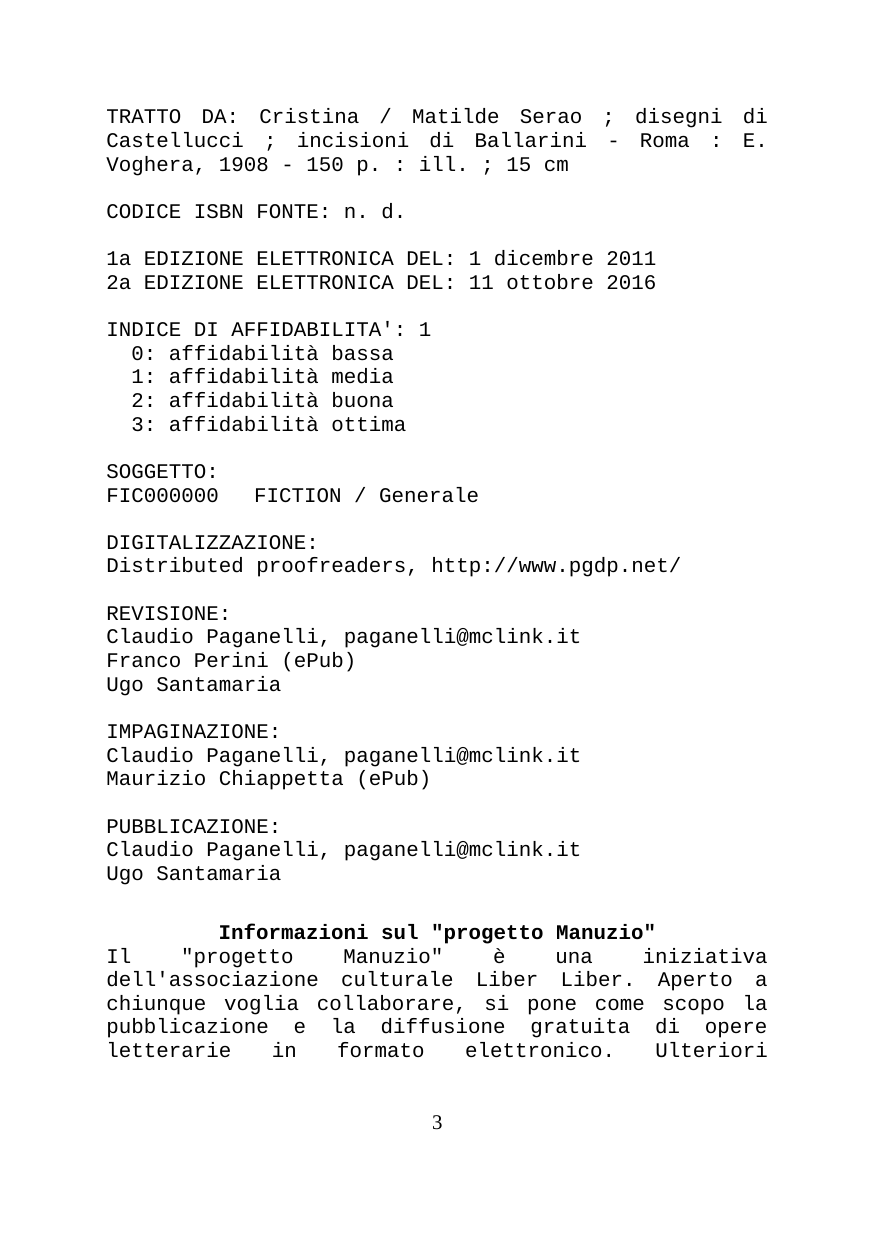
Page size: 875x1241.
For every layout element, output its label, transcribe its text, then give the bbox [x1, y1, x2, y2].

text SOGGETTO: [106, 461, 768, 484]
text Claudio Paganelli, paganelli@mclink.it [106, 626, 768, 650]
text CODICE ISBN FONTE: n. d. [106, 201, 768, 224]
text 1a EDIZIONE ELETTRONICA DEL: 1 dicembre 2011 [106, 248, 768, 272]
text 2: affidabilità buona [106, 390, 768, 414]
text Claudio Paganelli, paganelli@mclink.it [106, 745, 768, 768]
text PUBBLICAZIONE: [106, 816, 768, 839]
text 0: affidabilità bassa [106, 343, 768, 366]
text TRATTO DA: Cristina / Matilde Serao ; disegni di Castellucci ; incisioni di Ballarini - Roma : E. Voghera, 1908 - 150 p. : ill. ; 15 cm [106, 106, 768, 177]
text FIC000000 FICTION / Generale [106, 484, 768, 508]
text Ugo Santamaria [106, 863, 768, 887]
text 1: affidabilità media [106, 366, 768, 390]
text DIGITALIZZAZIONE: [106, 532, 768, 556]
text INDICE DI AFFIDABILITA': 1 [106, 319, 768, 343]
text 2a EDIZIONE ELETTRONICA DEL: 11 ottobre 2016 [106, 272, 768, 295]
text Franco Perini (ePub) [106, 650, 768, 674]
text 3: affidabilità ottima [106, 414, 768, 437]
text Claudio Paganelli, paganelli@mclink.it [106, 839, 768, 863]
text Ugo Santamaria [106, 674, 768, 697]
text Distributed proofreaders, http://www.pgdp.net/ [106, 556, 768, 579]
text Il "progetto Manuzio" è una iniziativa dell'associazione culturale Liber Liber. Aperto a chiunque voglia collaborare, si pone come scopo la pubblicazione e la diffusione gratuita di opere letterarie in formato elettronico. Ulteriori [106, 946, 768, 1064]
text Maurizio Chiappetta (ePub) [106, 768, 768, 792]
text REVISIONE: [106, 603, 768, 626]
text IMPAGINAZIONE: [106, 721, 768, 745]
text Informazioni sul "progetto Manuzio" [106, 922, 768, 946]
